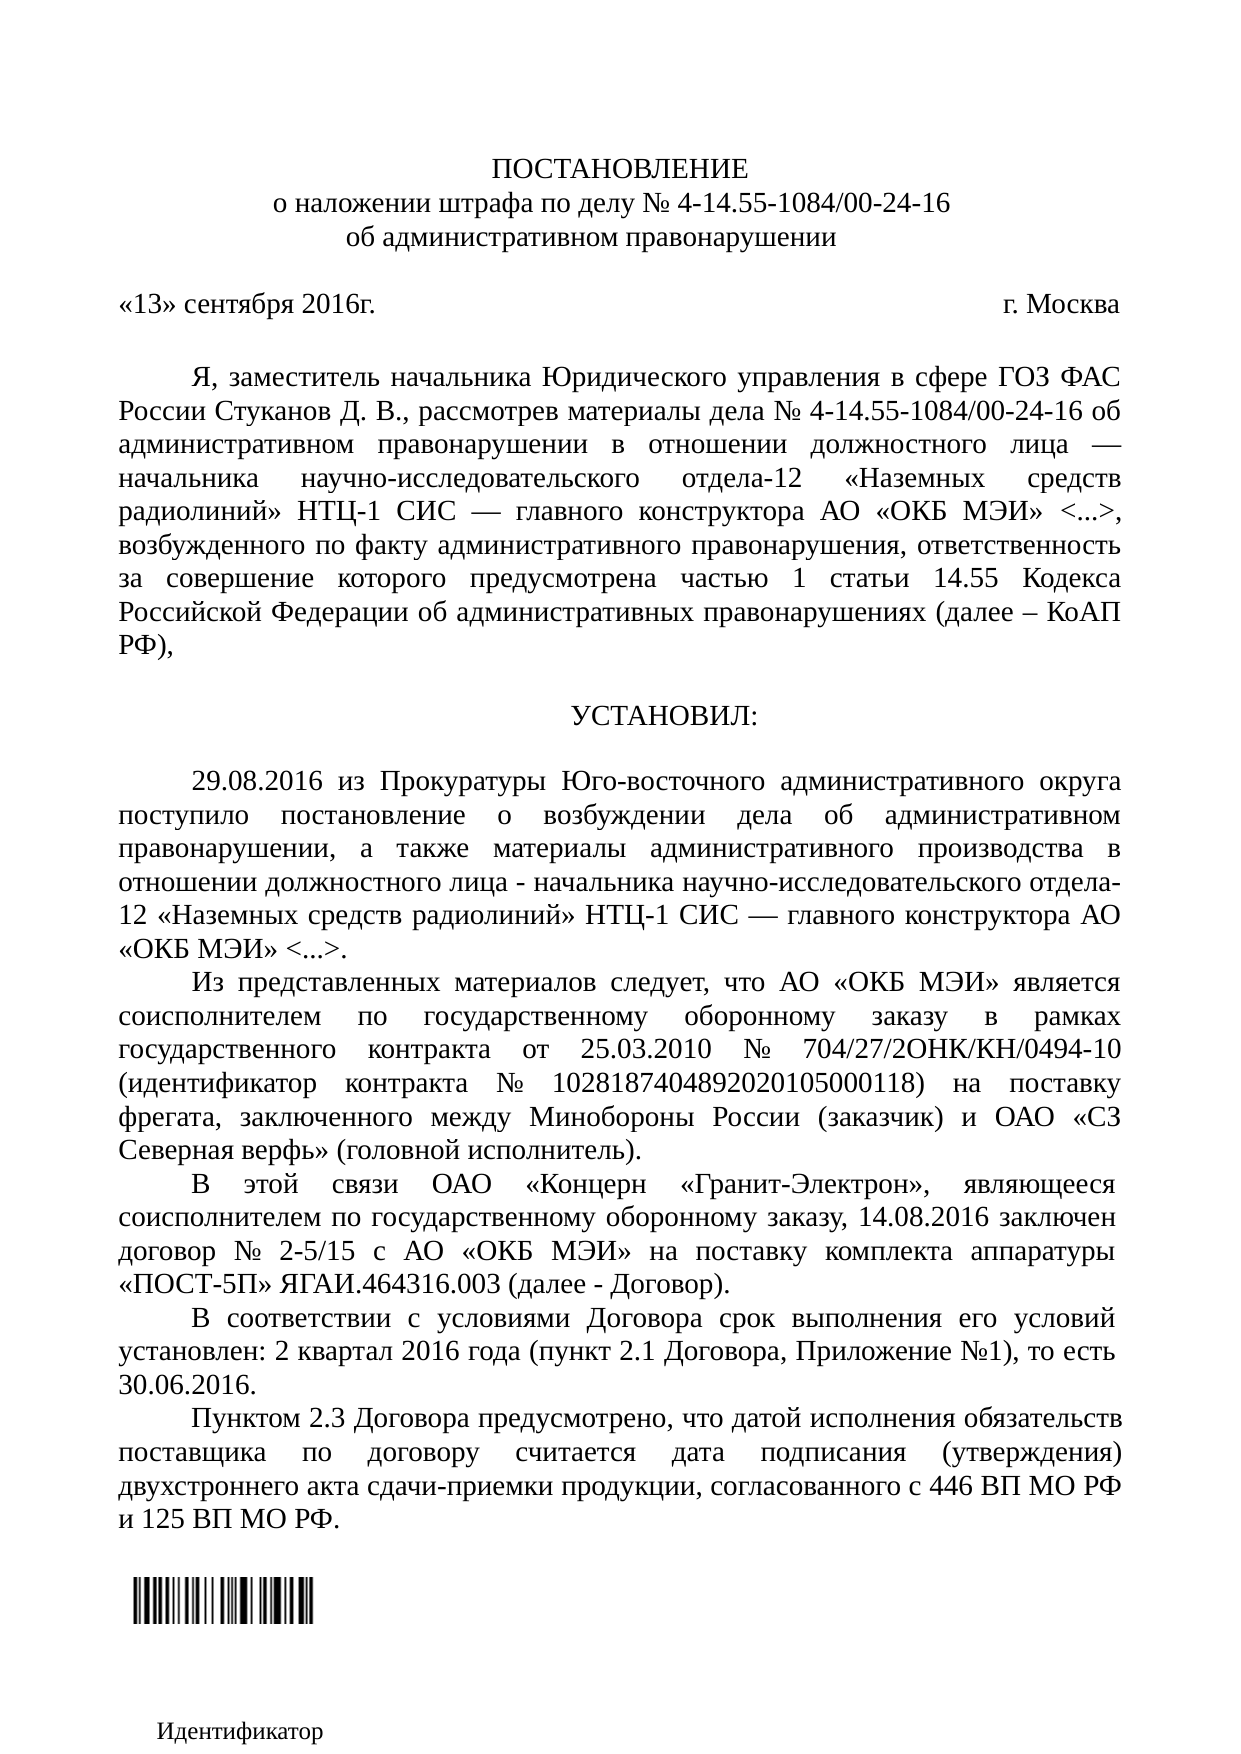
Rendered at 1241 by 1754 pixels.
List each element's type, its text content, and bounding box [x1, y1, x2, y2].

text об административном правонарушении [119, 219, 1122, 252]
picture [118, 1577, 331, 1624]
text В соответствии с условиями Договора срок выполнения его условий установлен: 2 квартал 2016 года (пункт 2.1 Договора, Приложение №1), то есть 30.06.2016. [118, 1300, 1117, 1401]
text УСТАНОВИЛ: [118, 698, 1122, 732]
text Пунктом 2.3 Договора предусмотрено, что датой исполнения обязательств поставщика по договору считается дата подписания (утверждения) двухстроннего акта сдачи-приемки продукции, согласованного с 446 ВП МО РФ и 125 ВП МО РФ. [118, 1401, 1123, 1535]
text о наложении штрафа по делу № 4-14.55-1084/00-24-16 [119, 185, 1122, 219]
text Я, заместитель начальника Юридического управления в сфере ГОЗ ФАС России Стуканов Д. В., рассмотрев материалы дела № 4-14.55-1084/00-24-16 об административном правонарушении в отношении должностного лица — начальника научно-исследовательского отдела-12 «Наземных средств радиолиний» НТЦ-1 СИС — главного конструктора АО «ОКБ МЭИ» <...>, возбужденного по факту административного правонарушения, ответственность за совершение которого предусмотрена частью 1 статьи 14.55 Кодекса Российской Федерации об административных правонарушениях (далее – КоАП РФ), [118, 359, 1122, 661]
text «13» сентября 2016г. г. Москва [118, 286, 1122, 319]
text 29.08.2016 из Прокуратуры Юго-восточного административного округа поступило постановление о возбуждении дела об административном правонарушении, а также материалы административного производства в отношении должностного лица - начальника научно-исследовательского отдела-12 «Наземных средств радиолиний» НТЦ-1 СИС — главного конструктора АО «ОКБ МЭИ» <...>. [118, 763, 1122, 964]
text Из представленных материалов следует, что АО «ОКБ МЭИ» является соисполнителем по государственному оборонному заказу в рамках государственного контракта от 25.03.2010 № 704/27/2ОНК/КН/0494-10 (идентификатор контракта № 1028187404892020105000118) на поставку фрегата, заключенного между Минобороны России (заказчик) и ОАО «СЗ Северная верфь» (головной исполнитель). [118, 964, 1122, 1166]
text В этой связи ОАО «Концерн «Гранит-Электрон», являющееся соисполнителем по государственному оборонному заказу, 14.08.2016 заключен договор № 2-5/15 с АО «ОКБ МЭИ» на поставку комплекта аппаратуры «ПОСТ-5П» ЯГАИ.464316.003 (далее - Договор). [118, 1166, 1117, 1300]
text ПОСТАНОВЛЕНИЕ [119, 152, 1122, 185]
